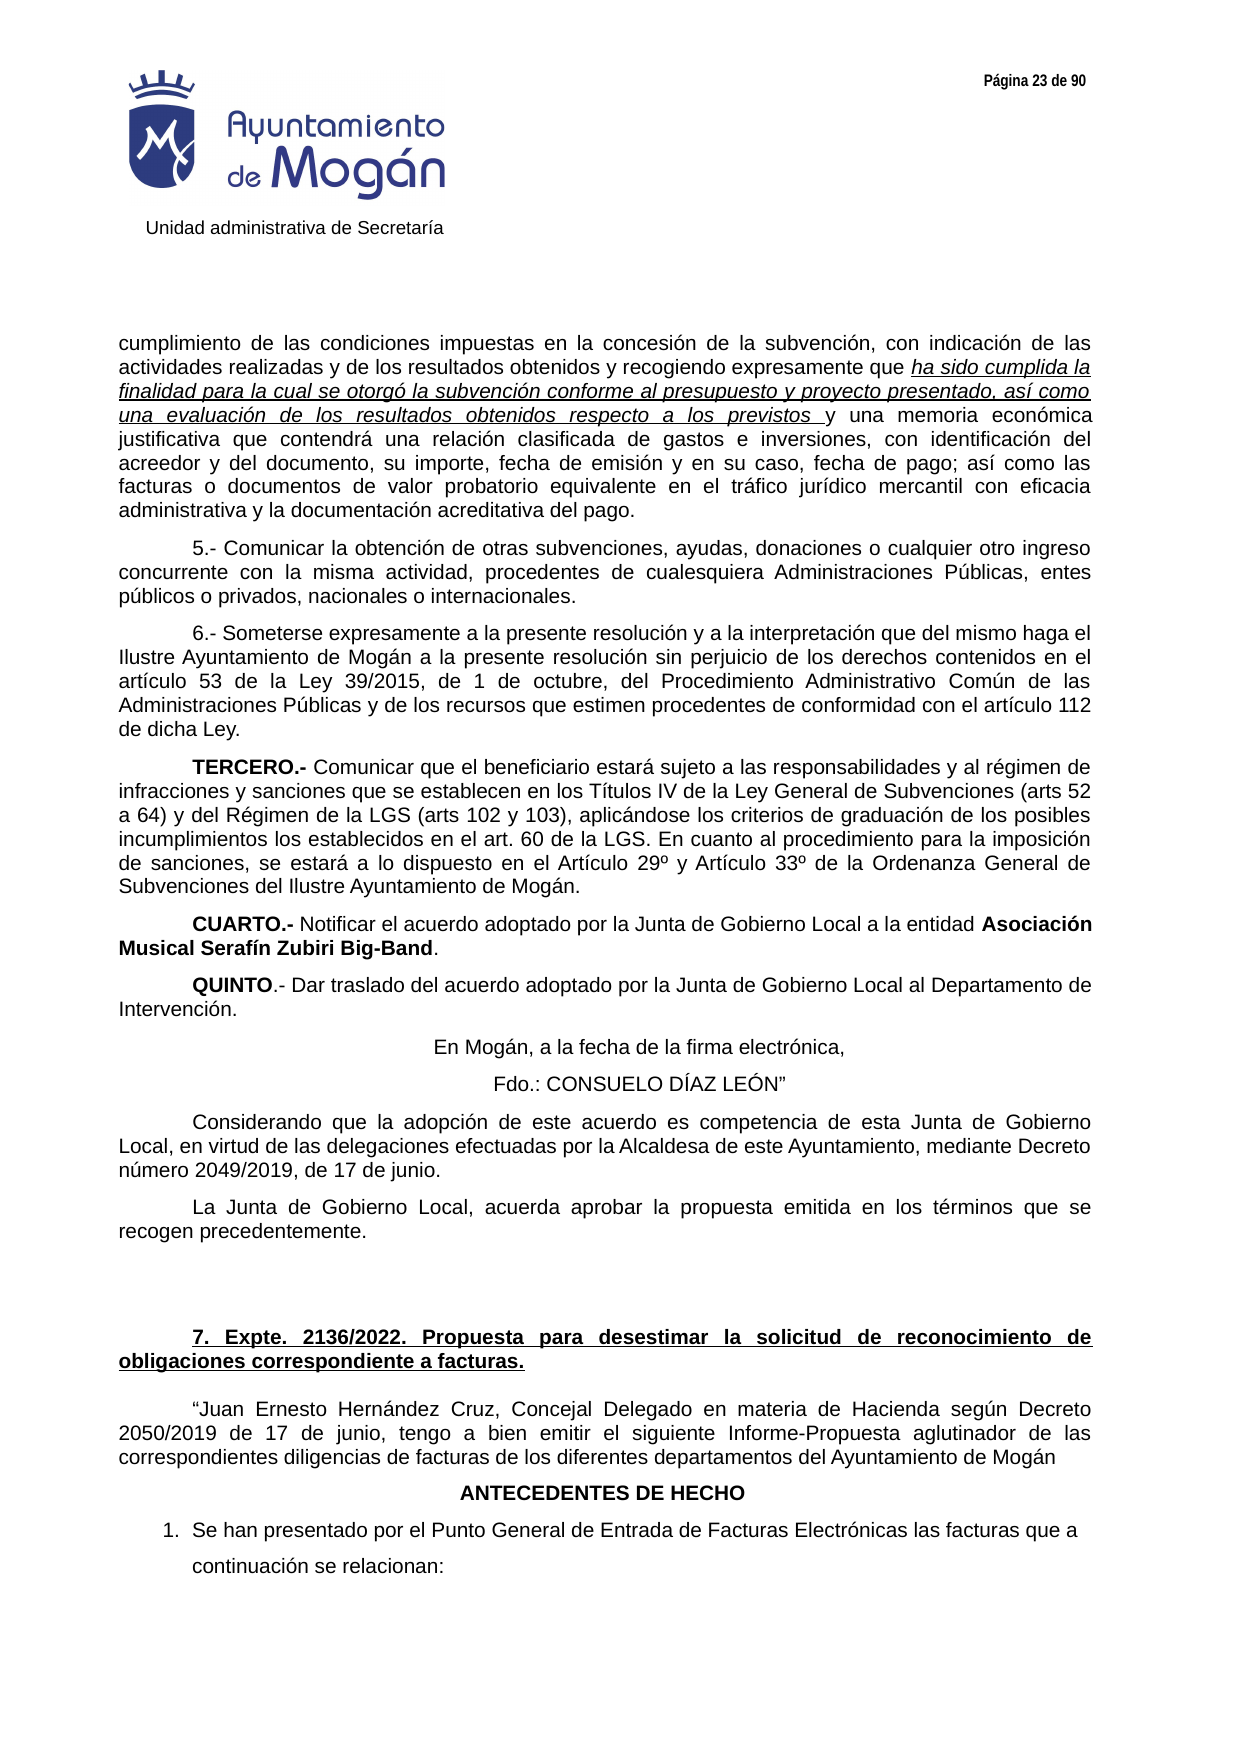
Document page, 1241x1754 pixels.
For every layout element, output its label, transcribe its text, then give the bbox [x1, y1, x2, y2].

text 5.- Comunicar la obtención de otras subvenciones, ayudas, donaciones o cualquier otro ingreso concurrente con la misma actividad, procedentes de cualesquiera Administraciones Públicas, entes públicos o privados, nacionales o internacionales. [118, 536, 1092, 608]
text En Mogán, a la fecha de la firma electrónica, [118, 1035, 1092, 1059]
text TERCERO.- Comunicar que el beneficiario estará sujeto a las responsabilidades y al régimen de infracciones y sanciones que se establecen en los Títulos IV de la Ley General de Subvenciones (arts 52 a 64) y del Régimen de la LGS (arts 102 y 103), aplicándose los criterios de graduación de los posibles incumplimientos los establecidos en el art. 60 de la LGS. En cuanto al procedimiento para la imposición de sanciones, se estará a lo dispuesto en el Artículo 29º y Artículo 33º de la Ordenanza General de Subvenciones del Ilustre Ayuntamiento de Mogán. [118, 754, 1092, 898]
text cumplimiento de las condiciones impuestas en la concesión de la subvención, con indicación de las actividades realizadas y de los resultados obtenidos y recogiendo expresamente que ha sido cumplida la finalidad para la cual se otorgó la subvención conforme al presupuesto y proyecto presentado, así como una evaluación de los resultados obtenidos respecto a los previstos y una memoria económica justificativa que contendrá una relación clasificada de gastos e inversiones, con identificación del acreedor y del documento, su importe, fecha de emisión y en su caso, fecha de pago; así como las facturas o documentos de valor probatorio equivalente en el tráfico jurídico mercantil con eficacia administrativa y la documentación acreditativa del pago. [118, 331, 1092, 522]
text La Junta de Gobierno Local, acuerda aprobar la propuesta emitida en los términos que se recogen precedentemente. [118, 1195, 1092, 1243]
text “Juan Ernesto Hernández Cruz, Concejal Delegado en materia de Hacienda según Decreto 2050/2019 de 17 de junio, tengo a bien emitir el siguiente Informe-Propuesta aglutinador de las correspondientes diligencias de facturas de los diferentes departamentos del Ayuntamiento de Mogán [118, 1397, 1092, 1468]
text QUINTO.- Dar traslado del acuerdo adoptado por la Junta de Gobierno Local al Departamento de Intervención. [118, 973, 1092, 1021]
text CUARTO.- Notificar el acuerdo adoptado por la Junta de Gobierno Local a la entidad Asociación Musical Serafín Zubiri Big-Band. [118, 912, 1092, 960]
list continuación se relacionan: [162, 1554, 1092, 1578]
text 6.- Someterse expresamente a la presente resolución y a la interpretación que del mismo haga el Ilustre Ayuntamiento de Mogán a la presente resolución sin perjuicio de los derechos contenidos en el artículo 53 de la Ley 39/2015, de 1 de octubre, del Procedimiento Administrativo Común de las Administraciones Públicas y de los recursos que estimen procedentes de conformidad con el artículo 112 de dicha Ley. [118, 621, 1092, 741]
picture [128, 70, 445, 206]
text ANTECEDENTES DE HECHO [118, 1481, 1092, 1505]
text Fdo.: CONSUELO DÍAZ LEÓN” [118, 1072, 1092, 1096]
text Considerando que la adopción de este acuerdo es competencia de esta Junta de Gobierno Local, en virtud de las delegaciones efectuadas por la Alcaldesa de este Ayuntamiento, mediante Decreto número 2049/2019, de 17 de junio. [118, 1110, 1092, 1182]
list Se han presentado por el Punto General de Entrada de Facturas Electrónicas las facturas que a [162, 1517, 1092, 1541]
text 7. Expte. 2136/2022. Propuesta para desestimar la solicitud de reconocimiento de obligaciones correspondiente a facturas. [118, 1325, 1092, 1373]
